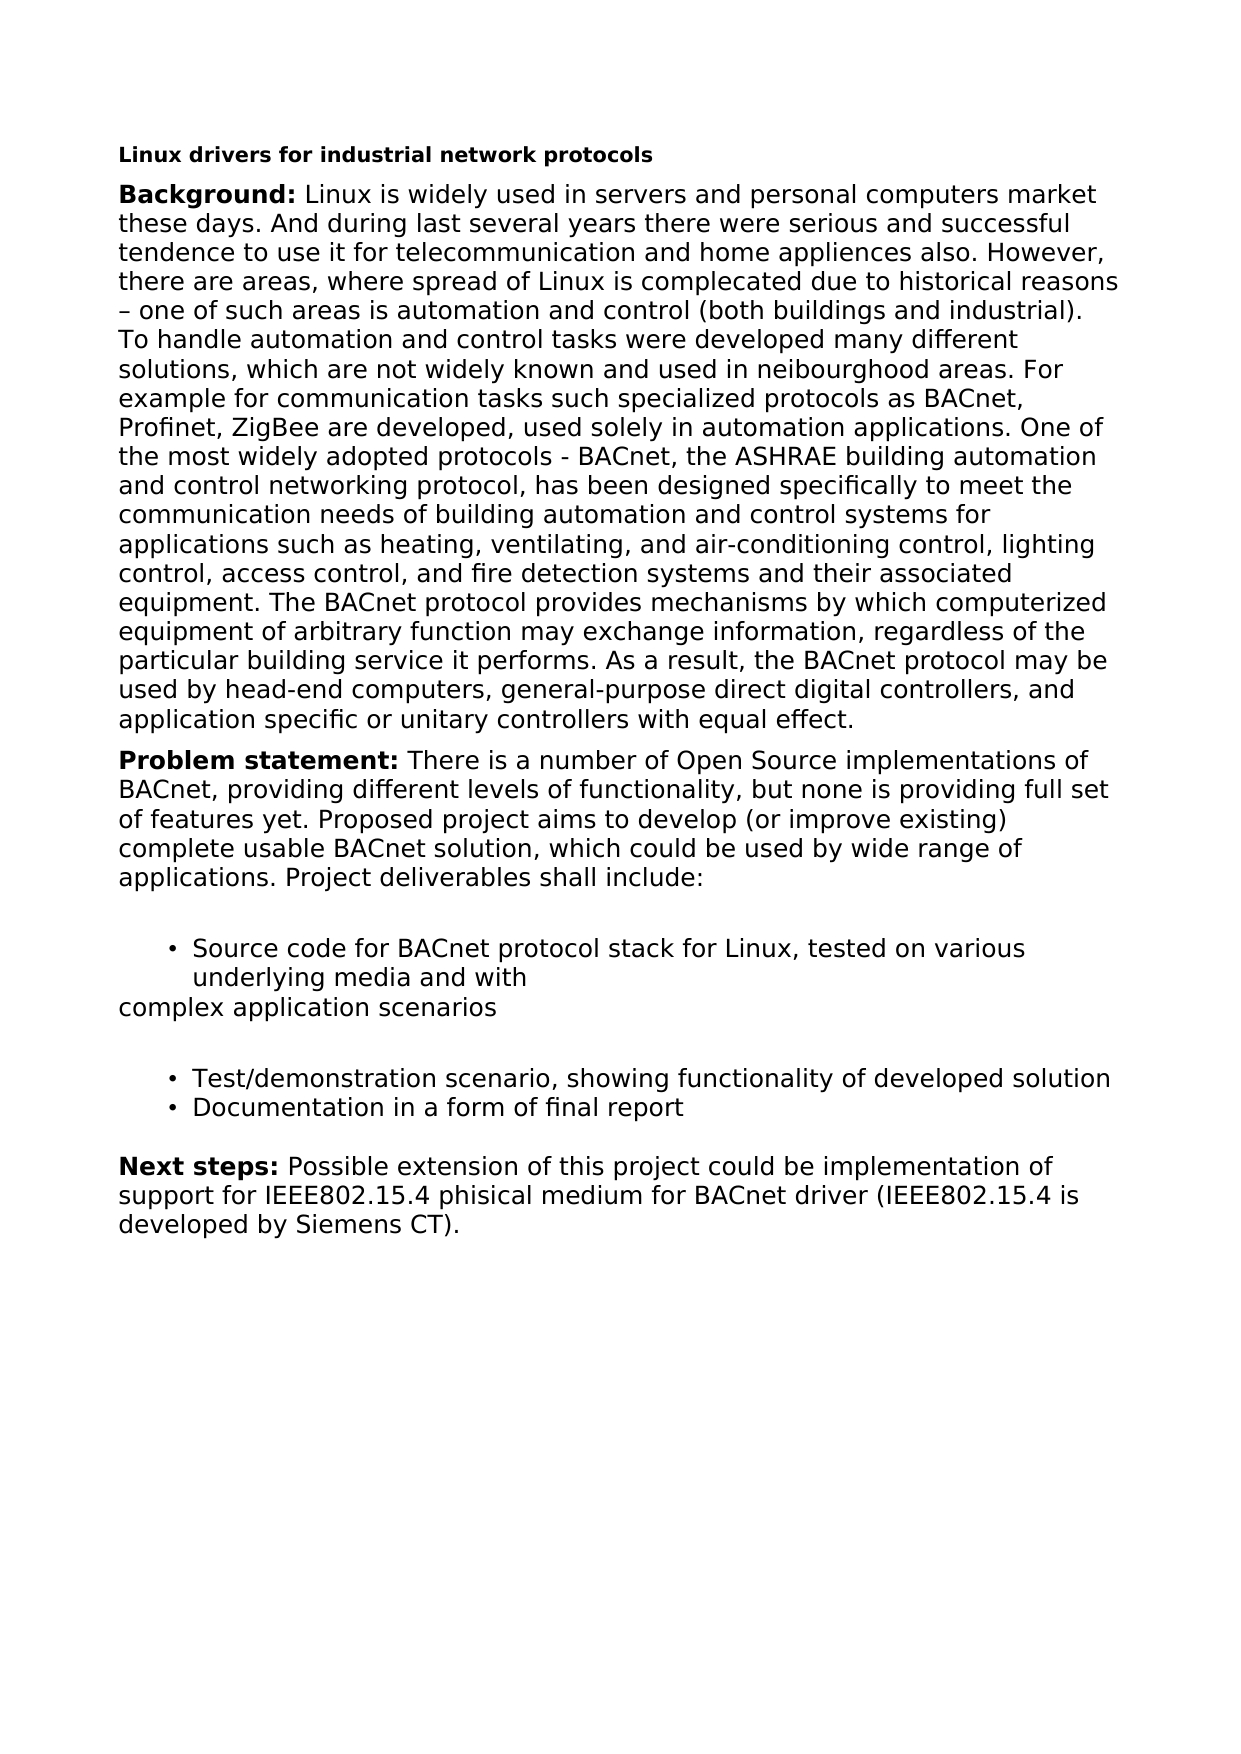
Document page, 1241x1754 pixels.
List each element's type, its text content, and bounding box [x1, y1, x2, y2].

list Documentation in a form of final report [177, 1093, 1122, 1122]
list Test/demonstration scenario, showing functionality of developed solution [177, 1064, 1122, 1093]
list Source code for BACnet protocol stack for Linux, tested on various underlying media and with [177, 934, 1122, 993]
text Next steps: Possible extension of this project could be implementation of support for IEEE802.15.4 phisical medium for BACnet driver (IEEE802.15.4 is developed by Siemens CT). [118, 1152, 1122, 1239]
text Problem statement: There is a number of Open Source implementations of BACnet, providing different levels of functionality, but none is providing full set of features yet. Proposed project aims to develop (or improve existing) complete usable BACnet solution, which could be used by wide range of applications. Project deliverables shall include: [118, 747, 1122, 892]
subtitle Linux drivers for industrial network protocols [118, 143, 1122, 167]
text complex application scenarios [118, 993, 1122, 1022]
text Background: Linux is widely used in servers and personal computers market these days. And during last several years there were serious and successful tendence to use it for telecommunication and home appliences also. However, there are areas, where spread of Linux is complecated due to historical reasons – one of such areas is automation and control (both buildings and industrial). To handle automation and control tasks were developed many different solutions, which are not widely known and used in neibourghood areas. For example for communication tasks such specialized protocols as BACnet, Profinet, ZigBee are developed, used solely in automation applications. One of the most widely adopted protocols - BACnet, the ASHRAE building automation and control networking protocol, has been designed specifically to meet the communication needs of building automation and control systems for applications such as heating, ventilating, and air-conditioning control, lighting control, access control, and fire detection systems and their associated equipment. The BACnet protocol provides mechanisms by which computerized equipment of arbitrary function may exchange information, regardless of the particular building service it performs. As a result, the BACnet protocol may be used by head-end computers, general-purpose direct digital controllers, and application specific or unitary controllers with equal effect. [118, 180, 1122, 734]
